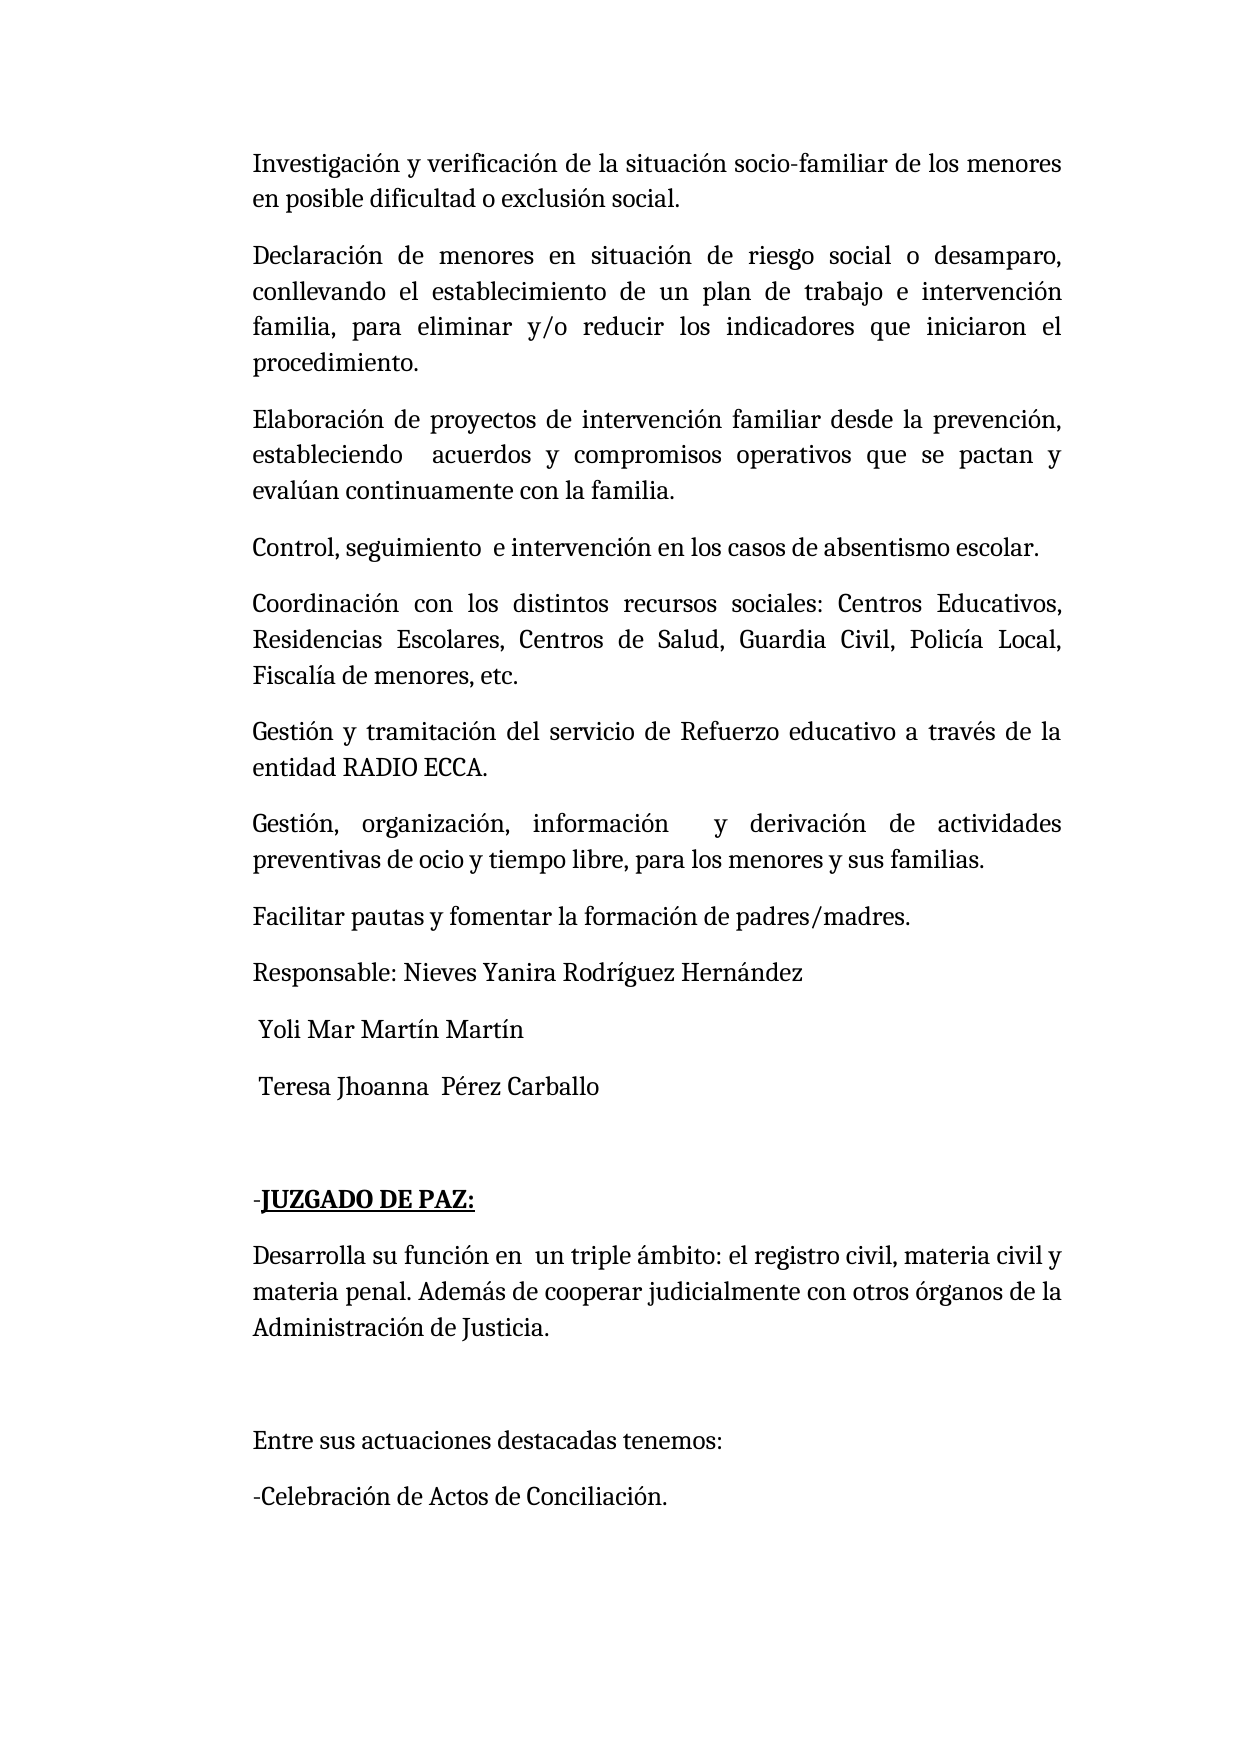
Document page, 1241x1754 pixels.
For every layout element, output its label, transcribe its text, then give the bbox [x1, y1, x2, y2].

list Investigación y verificación de la situación socio-familiar de los menores en posible dificultad o exclusión social. [252, 148, 1063, 214]
list Gestión, organización, información y derivación de actividades preventivas de ocio y tiempo libre, para los menores y sus familias. [252, 808, 1063, 875]
list -JUZGADO DE PAZ: [252, 1184, 1063, 1215]
list Yoli Mar Martín Martín [252, 1014, 1063, 1045]
list Entre sus actuaciones destacadas tenemos: [252, 1425, 1063, 1456]
list Elaboración de proyectos de intervención familiar desde la prevención, estableciendo acuerdos y compromisos operativos que se pactan y evalúan continuamente con la familia. [252, 404, 1063, 506]
list Teresa Jhoanna Pérez Carballo [252, 1071, 1063, 1102]
list Facilitar pautas y fomentar la formación de padres/madres. [252, 901, 1063, 932]
list Responsable: Nieves Yanira Rodríguez Hernández [252, 957, 1063, 988]
list Desarrolla su función en un triple ámbito: el registro civil, materia civil y materia penal. Además de cooperar judicialmente con otros órganos de la Administración de Justicia. [252, 1240, 1063, 1343]
list Gestión y tramitación del servicio de Refuerzo educativo a través de la entidad RADIO ECCA. [252, 716, 1063, 783]
list Control, seguimiento e intervención en los casos de absentismo escolar. [252, 532, 1063, 563]
list -Celebración de Actos de Conciliación. [252, 1481, 1063, 1512]
list Coordinación con los distintos recursos sociales: Centros Educativos, Residencias Escolares, Centros de Salud, Guardia Civil, Policía Local, Fiscalía de menores, etc. [252, 588, 1063, 691]
list Declaración de menores en situación de riesgo social o desamparo, conllevando el establecimiento de un plan de trabajo e intervención familia, para eliminar y/o reducir los indicadores que iniciaron el procedimiento. [252, 240, 1063, 378]
